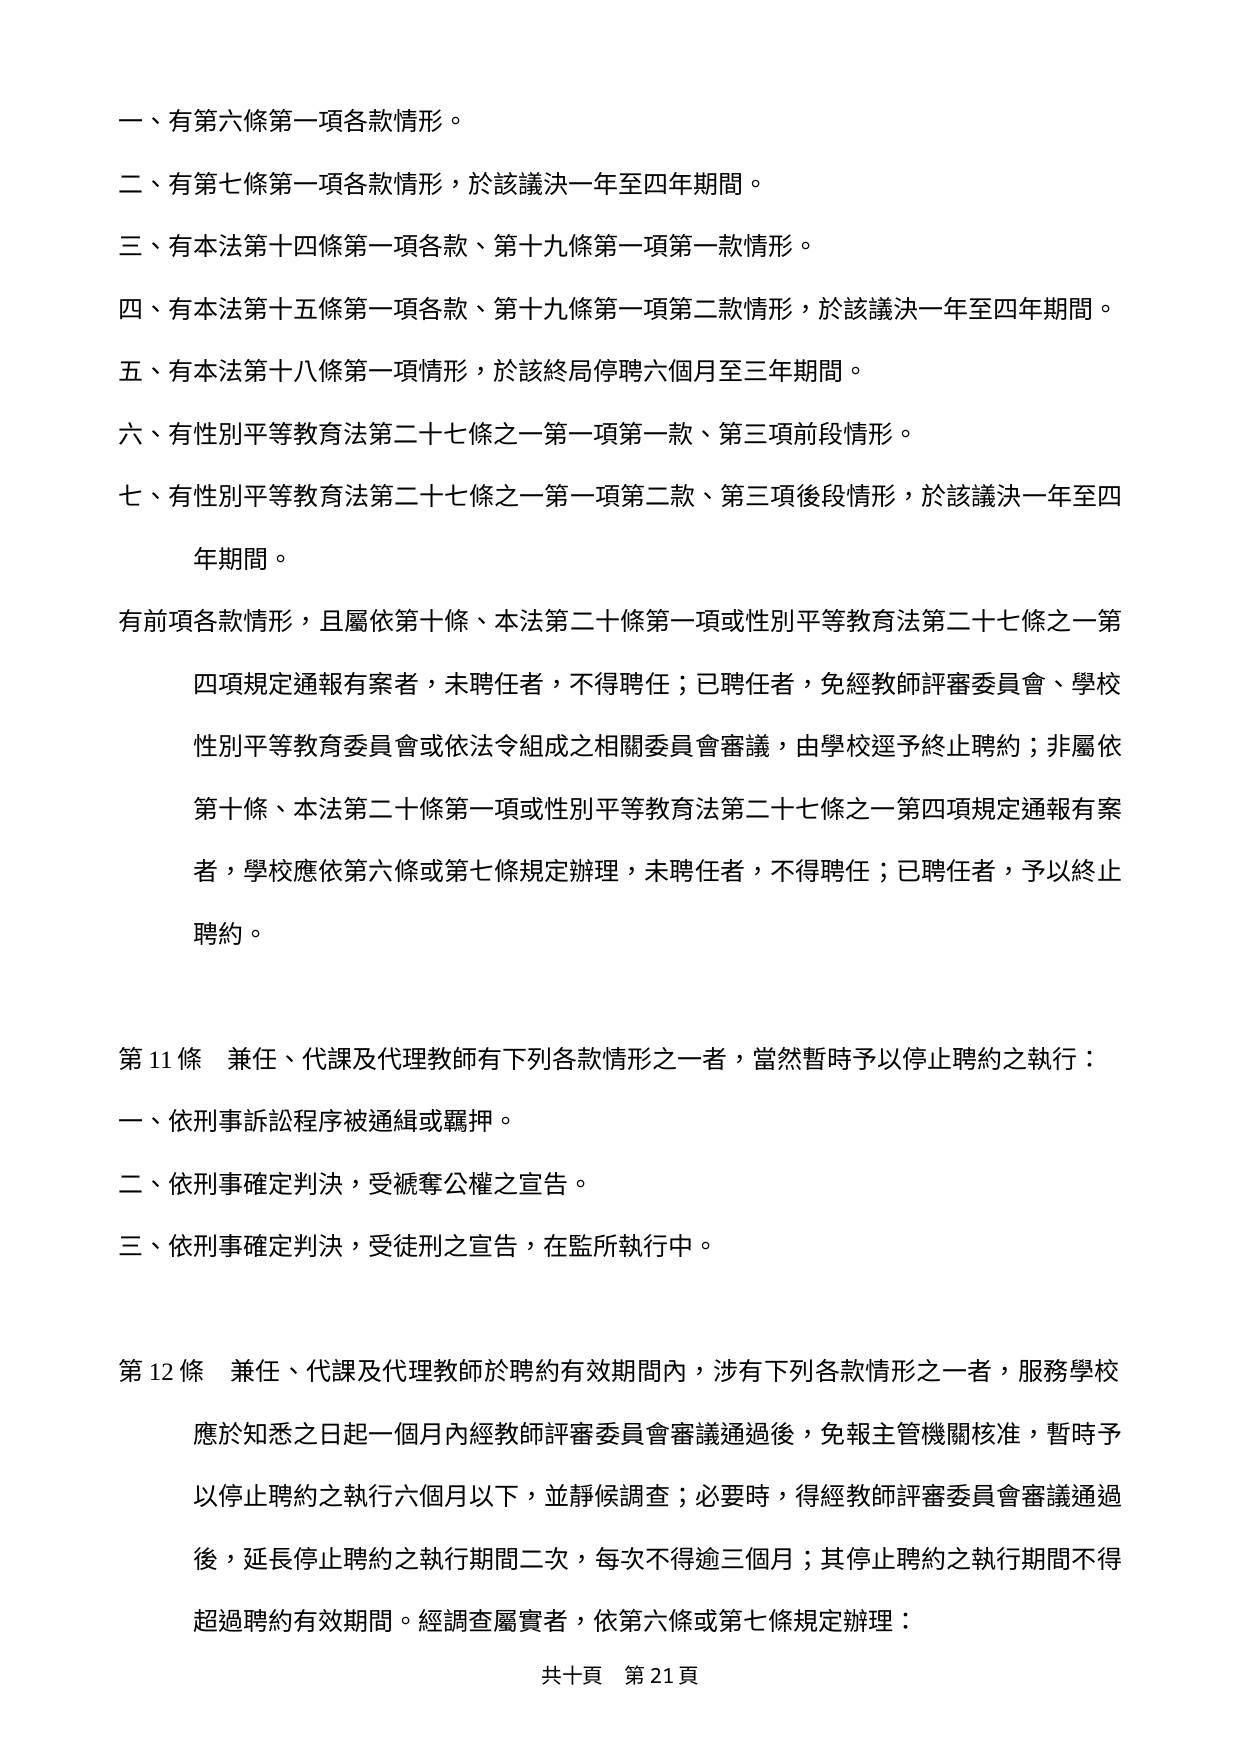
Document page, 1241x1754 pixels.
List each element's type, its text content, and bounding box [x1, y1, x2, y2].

text 三、有本法第十四條第一項各款、第十九條第一項第一款情形。 [118, 203, 1122, 266]
text 一、依刑事訴訟程序被通緝或羈押。 [118, 1078, 1122, 1141]
text 第11條 兼任、代課及代理教師有下列各款情形之一者，當然暫時予以停止聘約之執行： [118, 1016, 1122, 1078]
text 一、有第六條第一項各款情形。 [118, 78, 1122, 141]
text 七、有性別平等教育法第二十七條之一第一項第二款、第三項後段情形，於該議決一年至四年期間。 [118, 453, 1122, 578]
text 五、有本法第十八條第一項情形，於該終局停聘六個月至三年期間。 [118, 328, 1122, 391]
text 二、有第七條第一項各款情形，於該議決一年至四年期間。 [118, 141, 1122, 203]
text 二、依刑事確定判決，受褫奪公權之宣告。 [118, 1141, 1122, 1203]
text 六、有性別平等教育法第二十七條之一第一項第一款、第三項前段情形。 [118, 391, 1122, 453]
text 三、依刑事確定判決，受徒刑之宣告，在監所執行中。 [118, 1203, 1122, 1266]
text 有前項各款情形，且屬依第十條、本法第二十條第一項或性別平等教育法第二十七條之一第四項規定通報有案者，未聘任者，不得聘任；已聘任者，免經教師評審委員會、學校性別平等教育委員會或依法令組成之相關委員會審議，由學校逕予終止聘約；非屬依第十條、本法第二十條第一項或性別平等教育法第二十七條之一第四項規定通報有案者，學校應依第六條或第七條規定辦理，未聘任者，不得聘任；已聘任者，予以終止聘約。 [118, 578, 1122, 953]
text 四、有本法第十五條第一項各款、第十九條第一項第二款情形，於該議決一年至四年期間。 [118, 266, 1122, 328]
text 第12條 兼任、代課及代理教師於聘約有效期間內，涉有下列各款情形之一者，服務學校應於知悉之日起一個月內經教師評審委員會審議通過後，免報主管機關核准，暫時予以停止聘約之執行六個月以下，並靜候調查；必要時，得經教師評審委員會審議通過後，延長停止聘約之執行期間二次，每次不得逾三個月；其停止聘約之執行期間不得超過聘約有效期間。經調查屬實者，依第六條或第七條規定辦理： [118, 1328, 1122, 1641]
